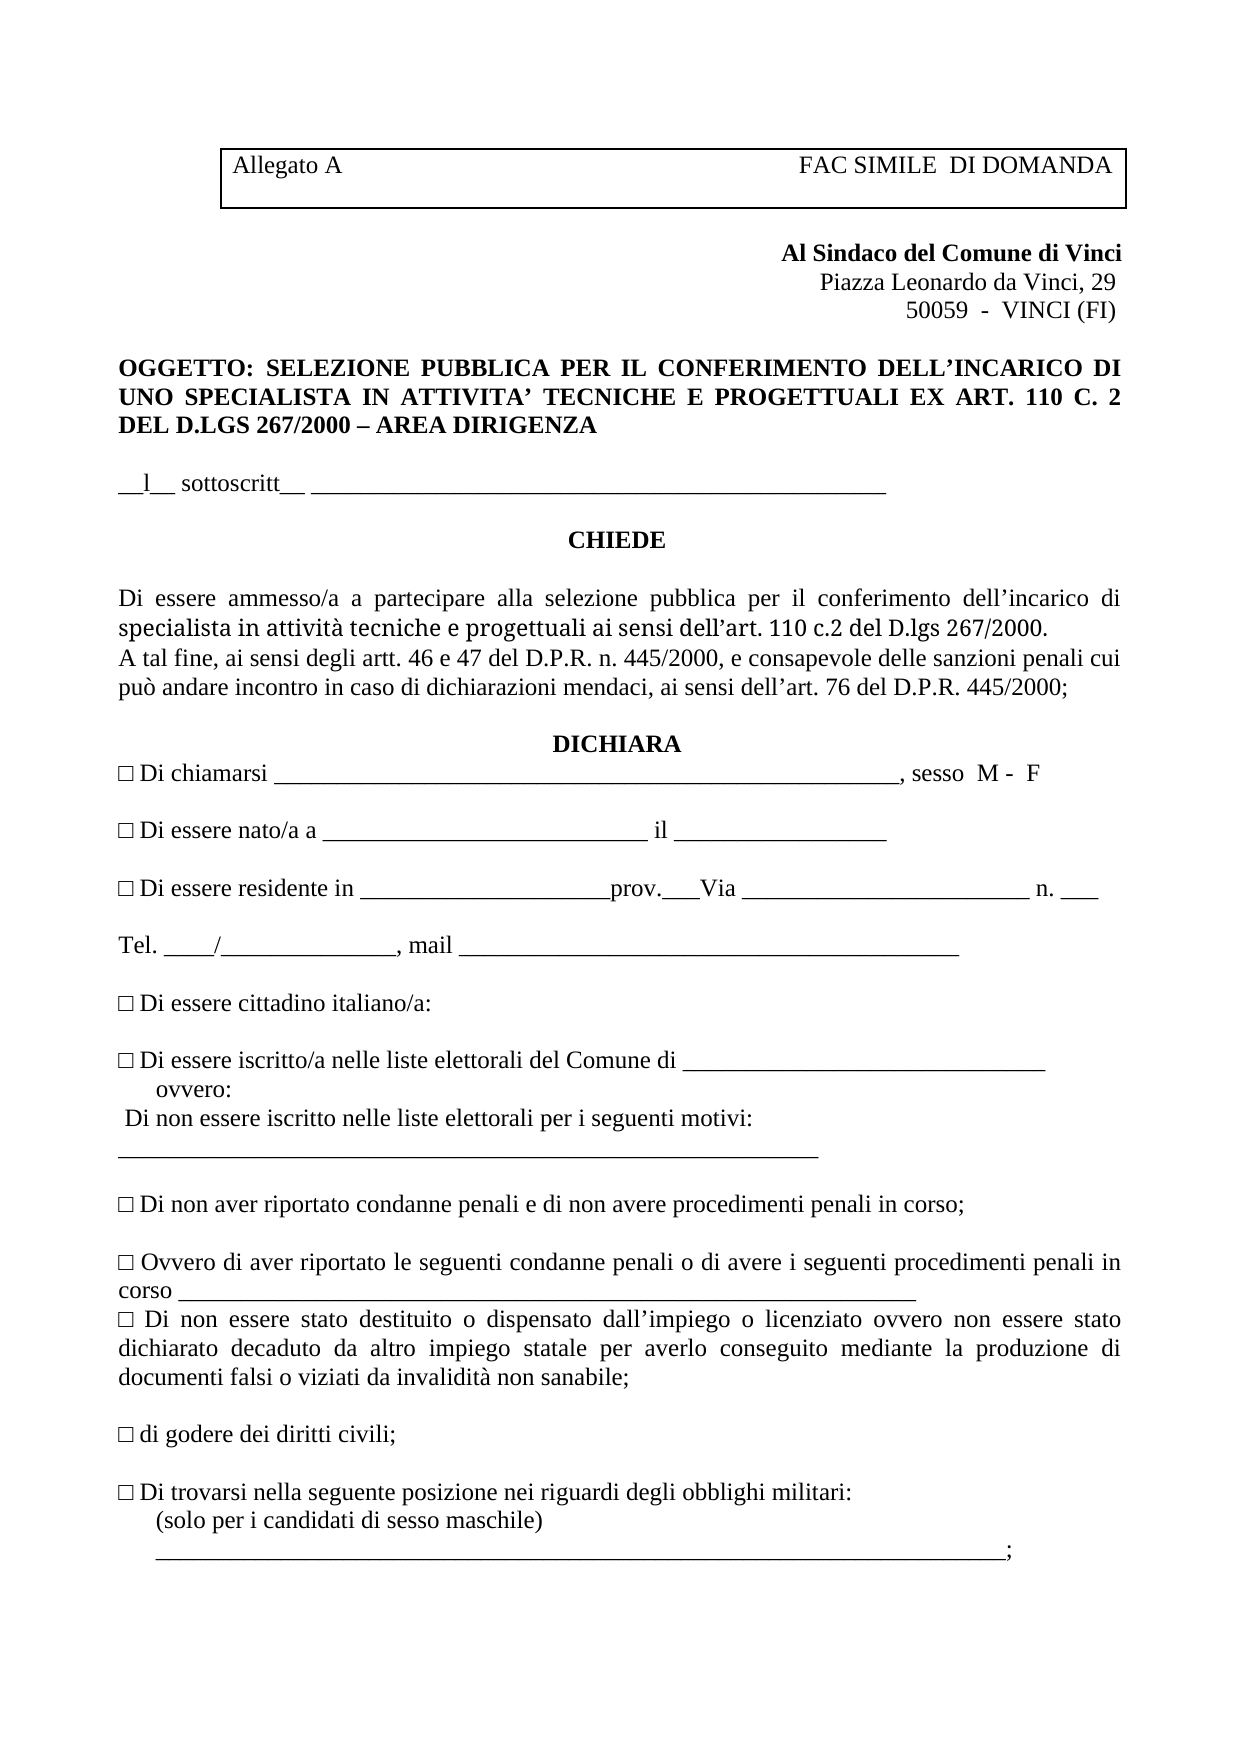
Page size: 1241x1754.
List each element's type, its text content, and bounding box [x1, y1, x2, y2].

text □ Ovvero di aver riportato le seguenti condanne penali o di avere i seguenti procedimenti penali in corso ___________________________________________________________ [118, 1247, 1122, 1304]
text □ Di chiamarsi __________________________________________________, sesso M - F [118, 758, 1122, 787]
text □ Di essere residente in ____________________prov.___Via _______________________ n. ___ [118, 873, 1122, 902]
text Di essere ammesso/a a partecipare alla selezione pubblica per il conferimento dell’incarico di specialista in attività tecniche e progettuali ai sensi dell’art. 110 c.2 del D.lgs 267/2000. [118, 583, 1122, 643]
text ________________________________________________________ [118, 1132, 1122, 1161]
text □ di godere dei diritti civili; [118, 1419, 1122, 1448]
text DICHIARA [118, 729, 1122, 758]
text ovvero: [156, 1074, 1122, 1103]
text A tal fine, ai sensi degli artt. 46 e 47 del D.P.R. n. 445/2000, e consapevole delle sanzioni penali cui può andare incontro in caso di dichiarazioni mendaci, ai sensi dell’art. 76 del D.P.R. 445/2000; [118, 643, 1122, 701]
text __l__ sottoscritt__ ______________________________________________ [118, 468, 1122, 497]
text CHIEDE [118, 526, 1122, 554]
text Tel. ____/______________, mail ________________________________________ [118, 931, 1122, 959]
text □ Di essere nato/a a __________________________ il _________________ [118, 816, 1122, 844]
text 50059 - VINCI (FI) [118, 296, 1122, 324]
subtitle OGGETTO: SELEZIONE PUBBLICA PER IL CONFERIMENTO DELL’INCARICO DI UNO SPECIALISTA IN ATTIVITA’ TECNICHE E PROGETTUALI EX ART. 110 C. 2 DEL D.LGS 267/2000 – AREA DIRIGENZA [118, 353, 1122, 439]
table_header Allegato A FAC SIMILE DI DOMANDA [222, 150, 1125, 207]
text □ Di non essere stato destituito o dispensato dall’impiego o licenziato ovvero non essere stato dichiarato decaduto da altro impiego statale per averlo conseguito mediante la produzione di documenti falsi o viziati da invalidità non sanabile; [118, 1304, 1122, 1391]
text (solo per i candidati di sesso maschile) ____________________________________________________________________; [156, 1506, 1122, 1563]
text □ Di essere iscritto/a nelle liste elettorali del Comune di _____________________________ [118, 1046, 1122, 1074]
text □ Di non aver riportato condanne penali e di non avere procedimenti penali in corso; [118, 1189, 1122, 1218]
text Piazza Leonardo da Vinci, 29 [118, 267, 1122, 296]
text Di non essere iscritto nelle liste elettorali per i seguenti motivi: [118, 1103, 1122, 1132]
text □ Di essere cittadino italiano/a: [118, 988, 1122, 1017]
text Al Sindaco del Comune di Vinci [118, 238, 1122, 267]
text □ Di trovarsi nella seguente posizione nei riguardi degli obblighi militari: [118, 1477, 1122, 1506]
